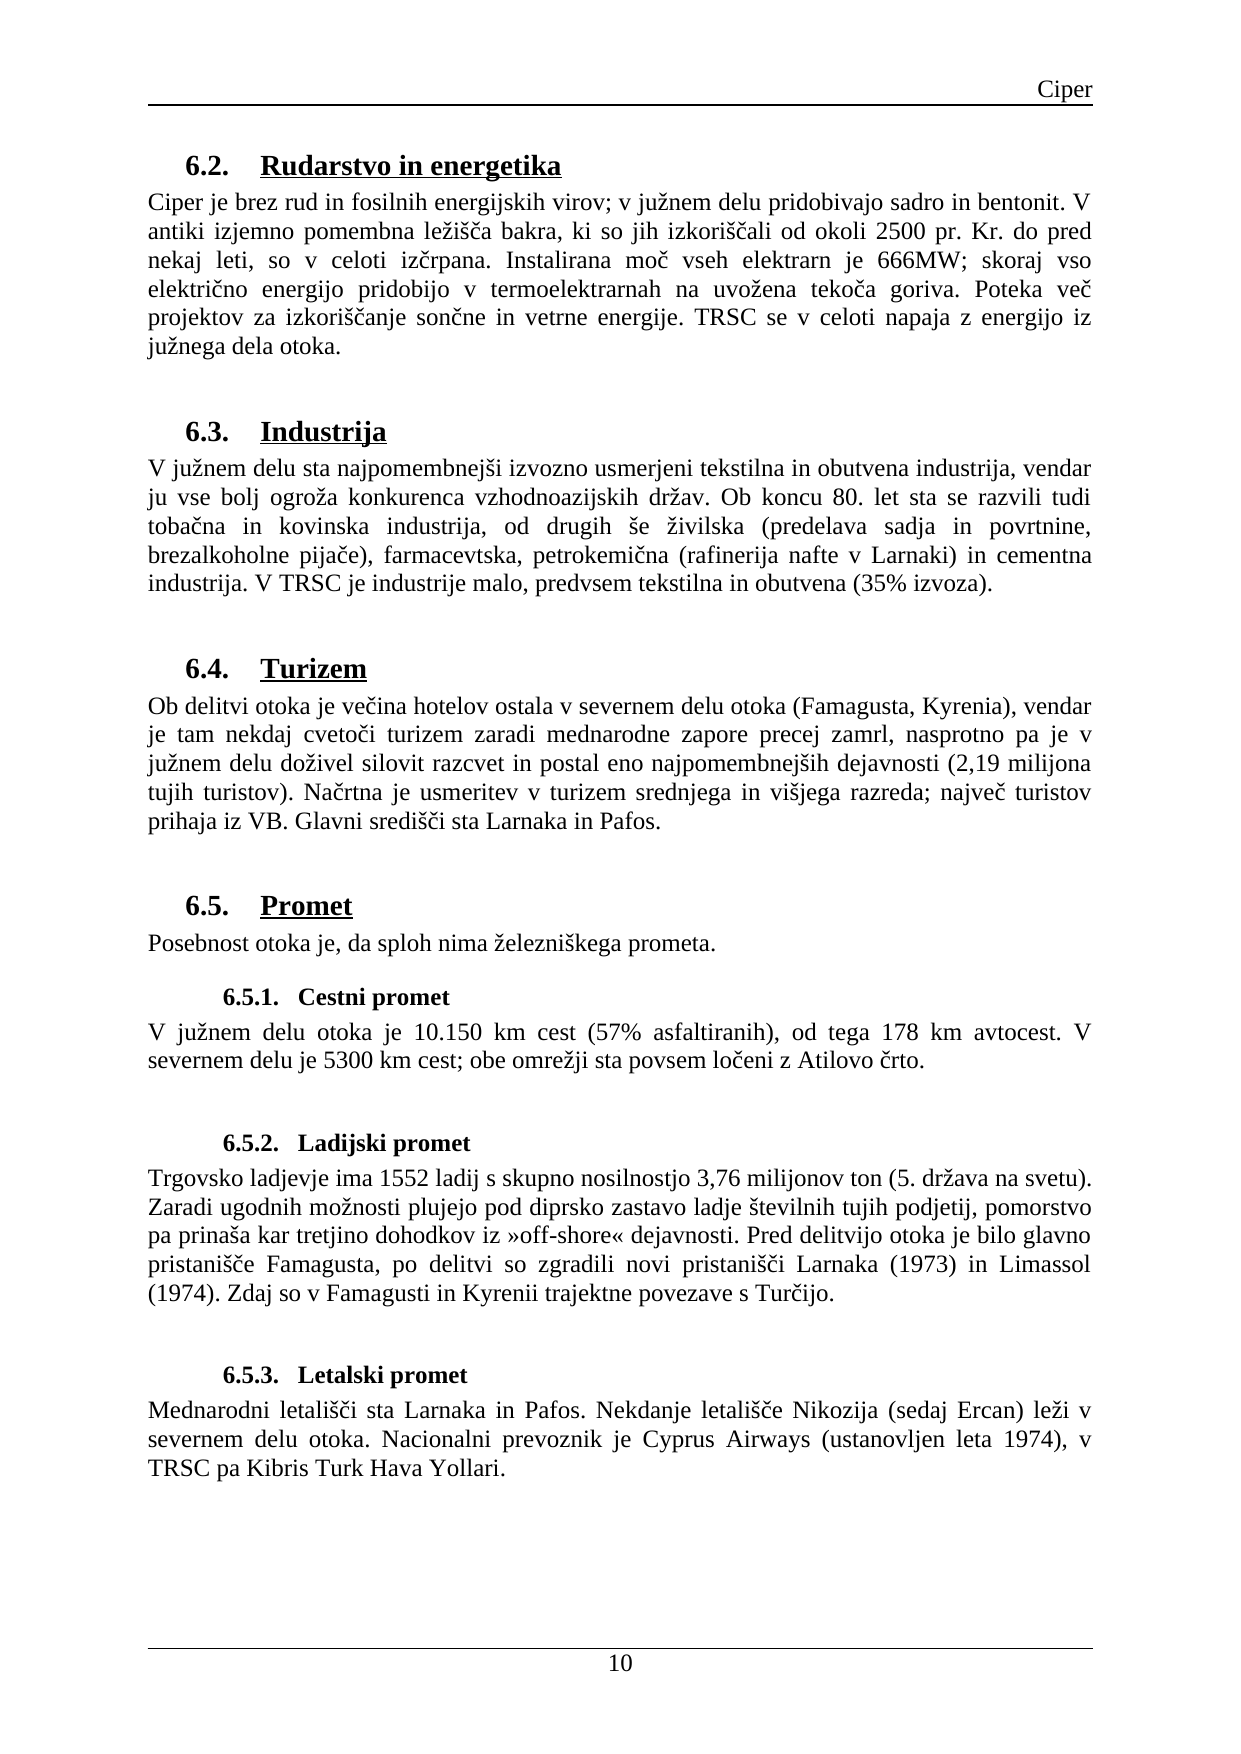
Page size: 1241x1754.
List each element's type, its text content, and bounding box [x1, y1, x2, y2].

text V južnem delu otoka je 10.150 km cest (57% asfaltiranih), od tega 178 km avtocest. V severnem delu je 5300 km cest; obe omrežji sta povsem ločeni z Atilovo črto. [148, 1017, 1093, 1074]
subtitle Letalski promet [223, 1361, 1093, 1389]
subtitle Industrija [185, 414, 1093, 447]
text Trgovsko ladjevje ima 1552 ladij s skupno nosilnostjo 3,76 milijonov ton (5. država na svetu). Zaradi ugodnih možnosti plujejo pod diprsko zastavo ladje številnih tujih podjetij, pomorstvo pa prinaša kar tretjino dohodkov iz »off-shore« dejavnosti. Pred delitvijo otoka je bilo glavno pristanišče Famagusta, po delitvi so zgradili novi pristanišči Larnaka (1973) in Limassol (1974). Zdaj so v Famagusti in Kyrenii trajektne povezave s Turčijo. [148, 1163, 1093, 1307]
subtitle Ladijski promet [223, 1128, 1093, 1157]
text Ciper je brez rud in fosilnih energijskih virov; v južnem delu pridobivajo sadro in bentonit. V antiki izjemno pomembna ležišča bakra, ki so jih izkoriščali od okoli 2500 pr. Kr. do pred nekaj leti, so v celoti izčrpana. Instalirana moč vseh elektrarn je 666MW; skoraj vso električno energijo pridobijo v termoelektrarnah na uvožena tekoča goriva. Poteka več projektov za izkoriščanje sončne in vetrne energije. TRSC se v celoti napaja z energijo iz južnega dela otoka. [148, 187, 1093, 360]
subtitle Promet [185, 888, 1093, 922]
subtitle Rudarstvo in energetika [185, 148, 1093, 181]
text Ob delitvi otoka je večina hotelov ostala v severnem delu otoka (Famagusta, Kyrenia), vendar je tam nekdaj cvetoči turizem zaradi mednarodne zapore precej zamrl, nasprotno pa je v južnem delu doživel silovit razcvet in postal eno najpomembnejših dejavnosti (2,19 milijona tujih turistov). Načrtna je usmeritev v turizem srednjega in višjega razreda; največ turistov prihaja iz VB. Glavni središči sta Larnaka in Pafos. [148, 691, 1093, 834]
subtitle Cestni promet [223, 982, 1093, 1011]
text Mednarodni letališči sta Larnaka in Pafos. Nekdanje letališče Nikozija (sedaj Ercan) leži v severnem delu otoka. Nacionalni prevoznik je Cyprus Airways (ustanovljen leta 1974), v TRSC pa Kibris Turk Hava Yollari. [148, 1396, 1093, 1482]
subtitle Turizem [185, 651, 1093, 684]
text V južnem delu sta najpomembnejši izvozno usmerjeni tekstilna in obutvena industrija, vendar ju vse bolj ogroža konkurenca vzhodnoazijskih držav. Ob koncu 80. let sta se razvili tudi tobačna in kovinska industrija, od drugih še živilska (predelava sadja in povrtnine, brezalkoholne pijače), farmacevtska, petrokemična (rafinerija nafte v Larnaki) in cementna industrija. V TRSC je industrije malo, predvsem tekstilna in obutvena (35% izvoza). [148, 453, 1093, 597]
text Posebnost otoka je, da sploh nima železniškega prometa. [148, 928, 1093, 957]
